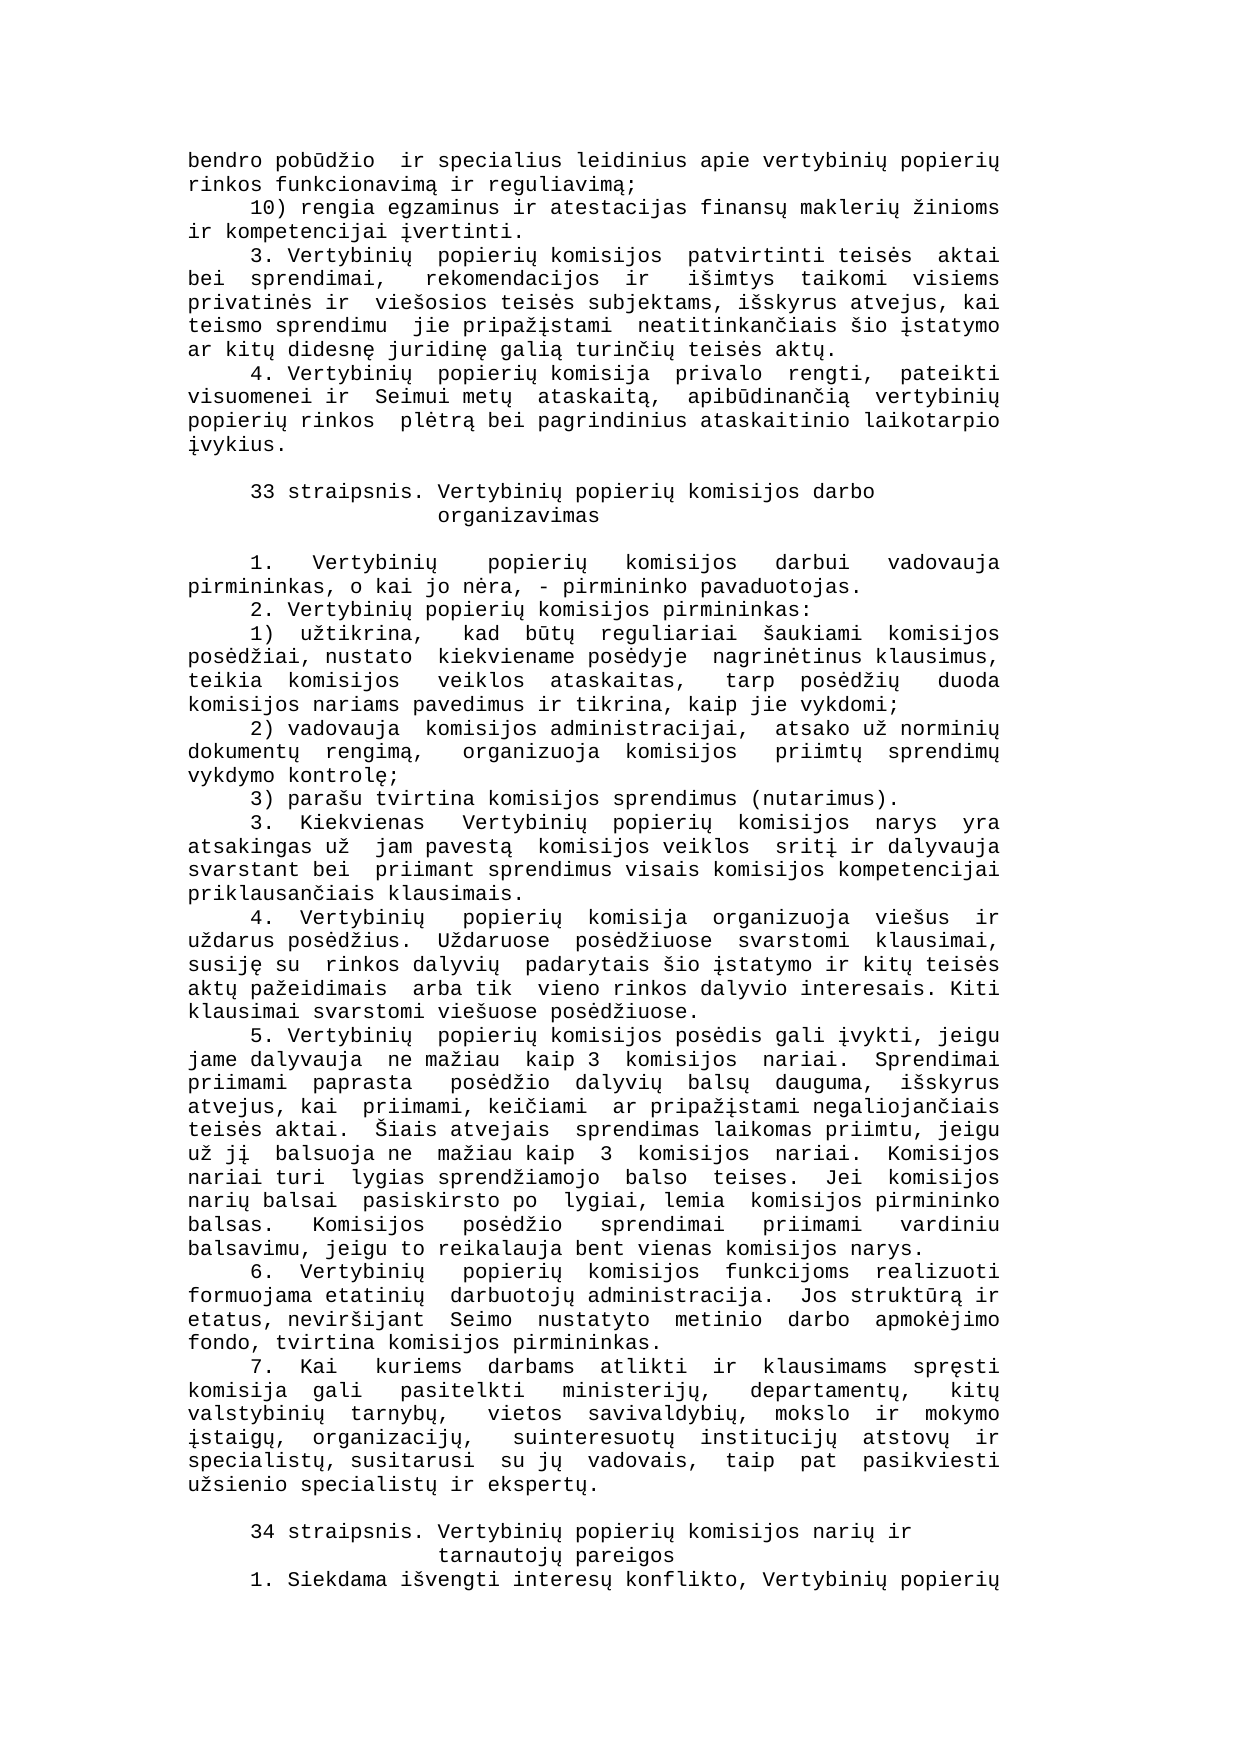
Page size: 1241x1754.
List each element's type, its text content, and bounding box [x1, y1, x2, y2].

text uždarus posėdžius. Uždaruose posėdžiuose svarstomi klausimai, [187, 930, 1053, 954]
text svarstant bei priimant sprendimus visais komisijos kompetencijai [187, 859, 1053, 883]
text formuojama etatinių darbuotojų administracija. Jos struktūrą ir [187, 1285, 1053, 1309]
text narių balsai pasiskirsto po lygiai, lemia komisijos pirmininko [187, 1190, 1053, 1214]
text etatus, neviršijant Seimo nustatyto metinio darbo apmokėjimo [187, 1309, 1053, 1332]
text už jį balsuoja ne mažiau kaip 3 komisijos nariai. Komisijos [187, 1143, 1053, 1167]
text priimami paprasta posėdžio dalyvių balsų dauguma, išskyrus [187, 1072, 1053, 1096]
text balsavimu, jeigu to reikalauja bent vienas komisijos narys. [187, 1238, 1053, 1261]
text susiję su rinkos dalyvių padarytais šio įstatymo ir kitų teisės [187, 954, 1053, 978]
text bendro pobūdžio ir specialius leidinius apie vertybinių popierių [187, 150, 1053, 174]
text popierių rinkos plėtrą bei pagrindinius ataskaitinio laikotarpio [187, 410, 1053, 434]
text dokumentų rengimą, organizuoja komisijos priimtų sprendimų [187, 741, 1053, 765]
text specialistų, susitarusi su jų vadovais, taip pat pasikviesti [187, 1451, 1053, 1474]
text įstaigų, organizacijų, suinteresuotų institucijų atstovų ir [187, 1427, 1053, 1451]
text komisija gali pasitelkti ministerijų, departamentų, kitų [187, 1379, 1053, 1403]
text tarnautojų pareigos [187, 1545, 1053, 1569]
text 7. Kai kuriems darbams atlikti ir klausimams spręsti [187, 1356, 1053, 1379]
text užsienio specialistų ir ekspertų. [187, 1474, 1053, 1498]
text 1) užtikrina, kad būtų reguliariai šaukiami komisijos [187, 623, 1053, 647]
text 1. Vertybinių popierių komisijos darbui vadovauja [187, 552, 1053, 576]
text nariai turi lygias sprendžiamojo balso teises. Jei komisijos [187, 1167, 1053, 1190]
text vykdymo kontrolę; [187, 765, 1053, 788]
text priklausančiais klausimais. [187, 883, 1053, 907]
text 6. Vertybinių popierių komisijos funkcijoms realizuoti [187, 1261, 1053, 1285]
text komisijos nariams pavedimus ir tikrina, kaip jie vykdomi; [187, 694, 1053, 717]
text organizavimas [187, 505, 1053, 528]
text klausimai svarstomi viešuose posėdžiuose. [187, 1001, 1053, 1025]
text 3) parašu tvirtina komisijos sprendimus (nutarimus). [187, 788, 1053, 812]
text teisės aktai. Šiais atvejais sprendimas laikomas priimtu, jeigu [187, 1119, 1053, 1143]
text 4. Vertybinių popierių komisija organizuoja viešus ir [187, 907, 1053, 930]
text ar kitų didesnę juridinę galią turinčių teisės aktų. [187, 339, 1053, 363]
text įvykius. [187, 434, 1053, 457]
text 10) rengia egzaminus ir atestacijas finansų maklerių žinioms [187, 197, 1053, 221]
text 3. Vertybinių popierių komisijos patvirtinti teisės aktai [187, 244, 1053, 268]
text atsakingas už jam pavestą komisijos veiklos sritį ir dalyvauja [187, 836, 1053, 859]
text balsas. Komisijos posėdžio sprendimai priimami vardiniu [187, 1214, 1053, 1238]
text 34 straipsnis. Vertybinių popierių komisijos narių ir [187, 1521, 1053, 1545]
text rinkos funkcionavimą ir reguliavimą; [187, 174, 1053, 197]
text valstybinių tarnybų, vietos savivaldybių, mokslo ir mokymo [187, 1403, 1053, 1427]
text 33 straipsnis. Vertybinių popierių komisijos darbo [187, 481, 1053, 505]
text aktų pažeidimais arba tik vieno rinkos dalyvio interesais. Kiti [187, 978, 1053, 1001]
text atvejus, kai priimami, keičiami ar pripažįstami negaliojančiais [187, 1096, 1053, 1119]
text teismo sprendimu jie pripažįstami neatitinkančiais šio įstatymo [187, 316, 1053, 339]
text 3. Kiekvienas Vertybinių popierių komisijos narys yra [187, 812, 1053, 836]
text privatinės ir viešosios teisės subjektams, išskyrus atvejus, kai [187, 292, 1053, 316]
text posėdžiai, nustato kiekviename posėdyje nagrinėtinus klausimus, [187, 647, 1053, 670]
text 2. Vertybinių popierių komisijos pirmininkas: [187, 599, 1053, 623]
text fondo, tvirtina komisijos pirmininkas. [187, 1332, 1053, 1356]
text 4. Vertybinių popierių komisija privalo rengti, pateikti [187, 363, 1053, 386]
text visuomenei ir Seimui metų ataskaitą, apibūdinančią vertybinių [187, 386, 1053, 410]
text jame dalyvauja ne mažiau kaip 3 komisijos nariai. Sprendimai [187, 1048, 1053, 1072]
text bei sprendimai, rekomendacijos ir išimtys taikomi visiems [187, 268, 1053, 292]
text 2) vadovauja komisijos administracijai, atsako už norminių [187, 717, 1053, 741]
text teikia komisijos veiklos ataskaitas, tarp posėdžių duoda [187, 670, 1053, 694]
text 5. Vertybinių popierių komisijos posėdis gali įvykti, jeigu [187, 1025, 1053, 1048]
text pirmininkas, o kai jo nėra, - pirmininko pavaduotojas. [187, 576, 1053, 599]
text ir kompetencijai įvertinti. [187, 221, 1053, 244]
text 1. Siekdama išvengti interesų konflikto, Vertybinių popierių [187, 1569, 1053, 1592]
